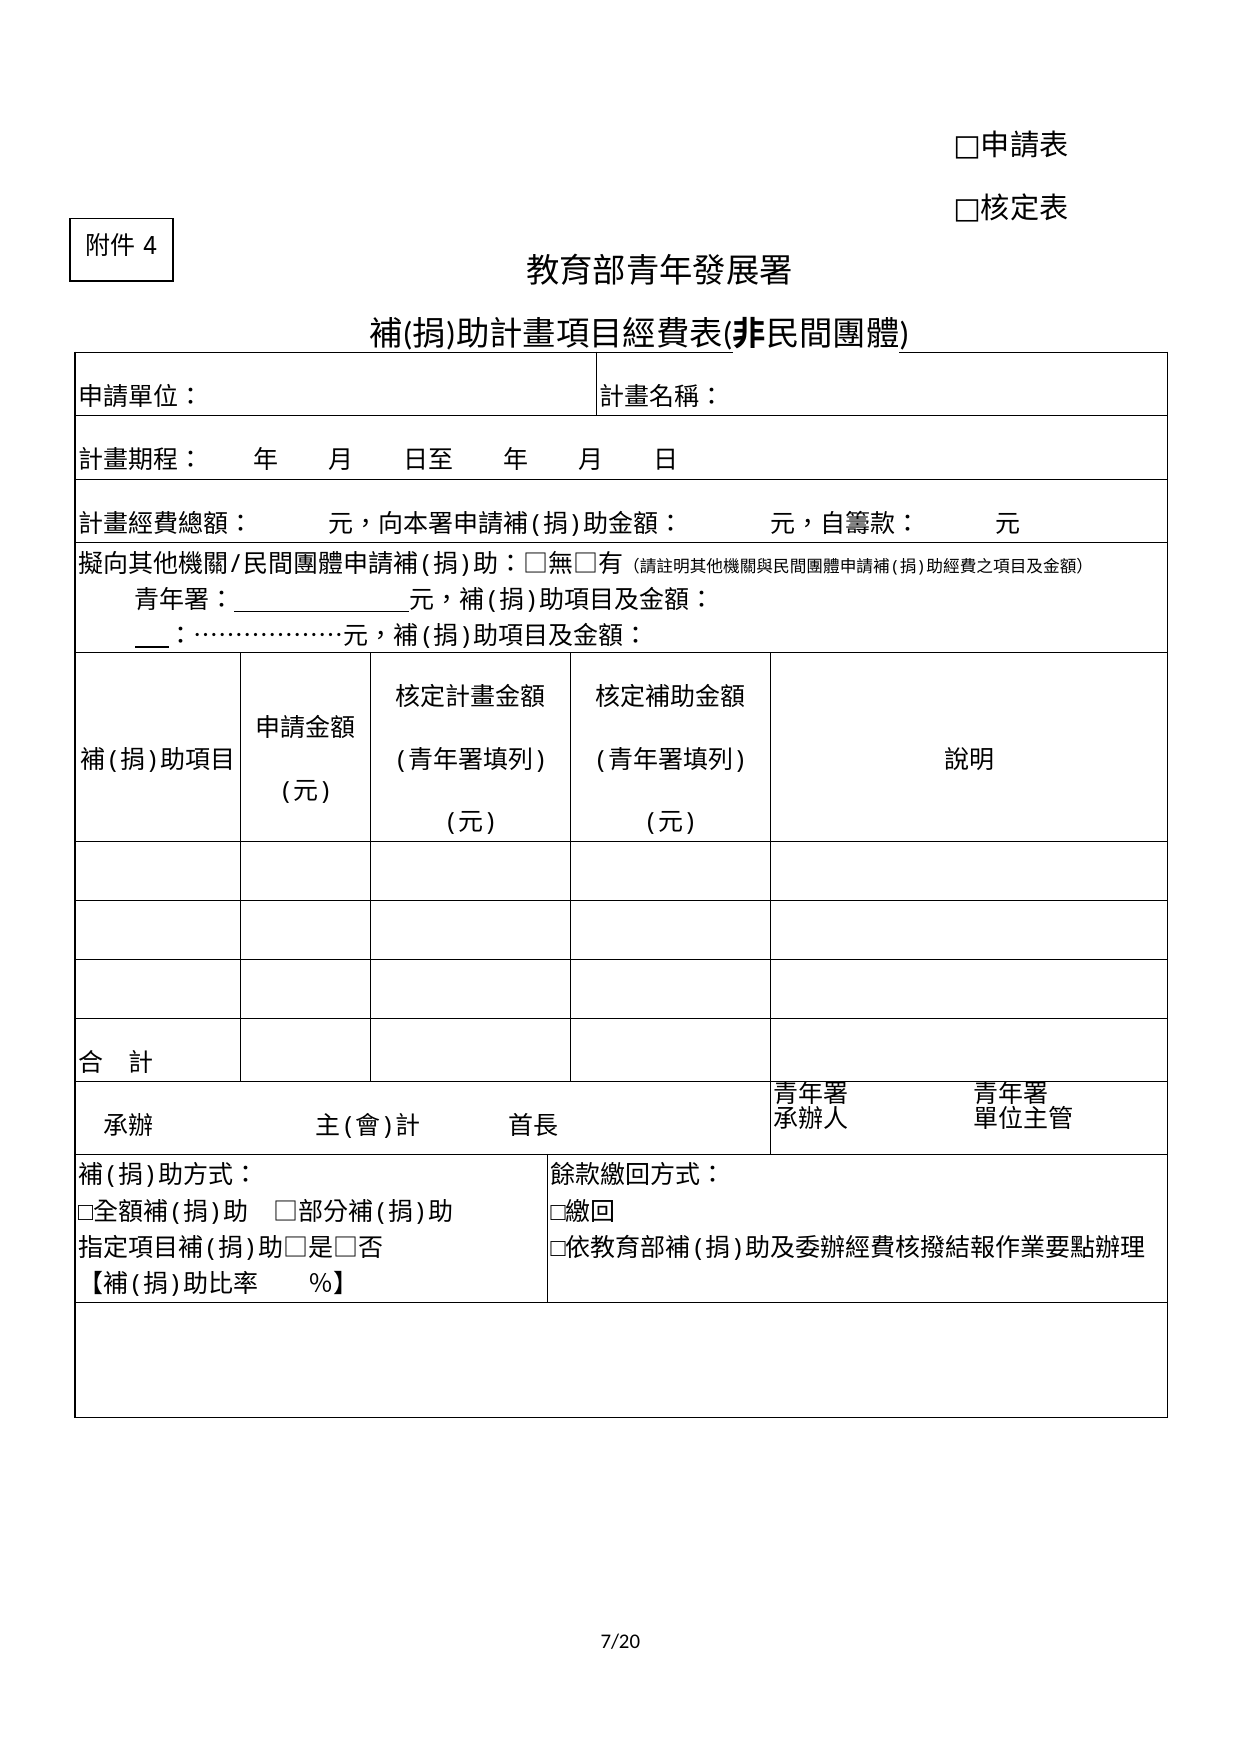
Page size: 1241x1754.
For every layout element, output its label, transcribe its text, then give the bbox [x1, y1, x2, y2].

table_header [240, 102, 247, 164]
table_cell [247, 164, 371, 227]
table_header □申請表 [696, 102, 1071, 164]
table_cell 計畫名稱： [597, 353, 1167, 415]
table_cell [571, 901, 770, 959]
table_cell [371, 842, 570, 899]
table_cell [771, 960, 1167, 1018]
table_cell [771, 901, 1167, 959]
table_header [247, 102, 371, 164]
table_cell [571, 960, 770, 1018]
table_cell 計畫經費總額： 元，向本署申請補(捐)助金額： 元，自籌款： 元 [76, 480, 1167, 542]
table_header [371, 102, 494, 164]
table_header [1071, 102, 1168, 164]
table_cell [240, 227, 247, 352]
table_header [75, 102, 240, 164]
table_cell 核定補助金額 (青年署填列) (元) [571, 653, 770, 841]
table_cell 核定計畫金額 (青年署填列) (元) [371, 653, 570, 841]
table_cell 合 計 [76, 1019, 240, 1081]
table_cell [241, 842, 370, 899]
table_cell □核定表 [696, 164, 1071, 227]
table_cell [571, 842, 770, 899]
table_cell 擬向其他機關/民間團體申請補(捐)助：□無□有（請註明其他機關與民間團體申請補(捐)助經費之項目及金額） 青年署： 元，補(捐)助項目及金額： ：………………元，補(捐)助項目及金額： [76, 543, 1167, 652]
table_cell 申請金額 (元) [241, 653, 370, 841]
table_cell 說明 [771, 653, 1167, 841]
table_cell [1071, 227, 1168, 352]
table_cell [494, 164, 696, 227]
table_cell 補(捐)助項目 [76, 653, 240, 841]
table_cell [76, 842, 240, 899]
table_cell [371, 1019, 570, 1081]
table_cell [371, 901, 570, 959]
table_cell [76, 1303, 1167, 1417]
table_cell [75, 227, 240, 352]
table_cell [241, 1019, 370, 1081]
table_cell [241, 960, 370, 1018]
table_cell 計畫期程： 年 月 日至 年 月 日 [76, 416, 1167, 479]
table_cell [76, 901, 240, 959]
table_cell 補(捐)助方式： □全額補(捐)助 □部分補(捐)助 指定項目補(捐)助□是□否 【補(捐)助比率 ％】 [76, 1155, 547, 1302]
table_cell 承辦 主(會)計 首長 單位 單位 [76, 1082, 770, 1154]
table_cell 教育部青年發展署 補(捐)助計畫項目經費表(非民間團體) [247, 227, 1071, 352]
table_cell 青年署 青年署 承辦人 單位主管 [771, 1082, 1167, 1154]
table_header [494, 102, 696, 164]
table_cell [771, 842, 1167, 899]
table_cell 餘款繳回方式： □繳回 □依教育部補(捐)助及委辦經費核撥結報作業要點辦理 [548, 1155, 1167, 1302]
table_cell [371, 960, 570, 1018]
table_cell [75, 164, 240, 227]
table_cell [241, 901, 370, 959]
table_cell [76, 960, 240, 1018]
table_cell [240, 164, 247, 227]
table_cell 申請單位： [76, 353, 596, 415]
table_cell [1071, 164, 1168, 227]
table_cell [771, 1019, 1167, 1081]
table_cell [371, 164, 494, 227]
table_cell [571, 1019, 770, 1081]
